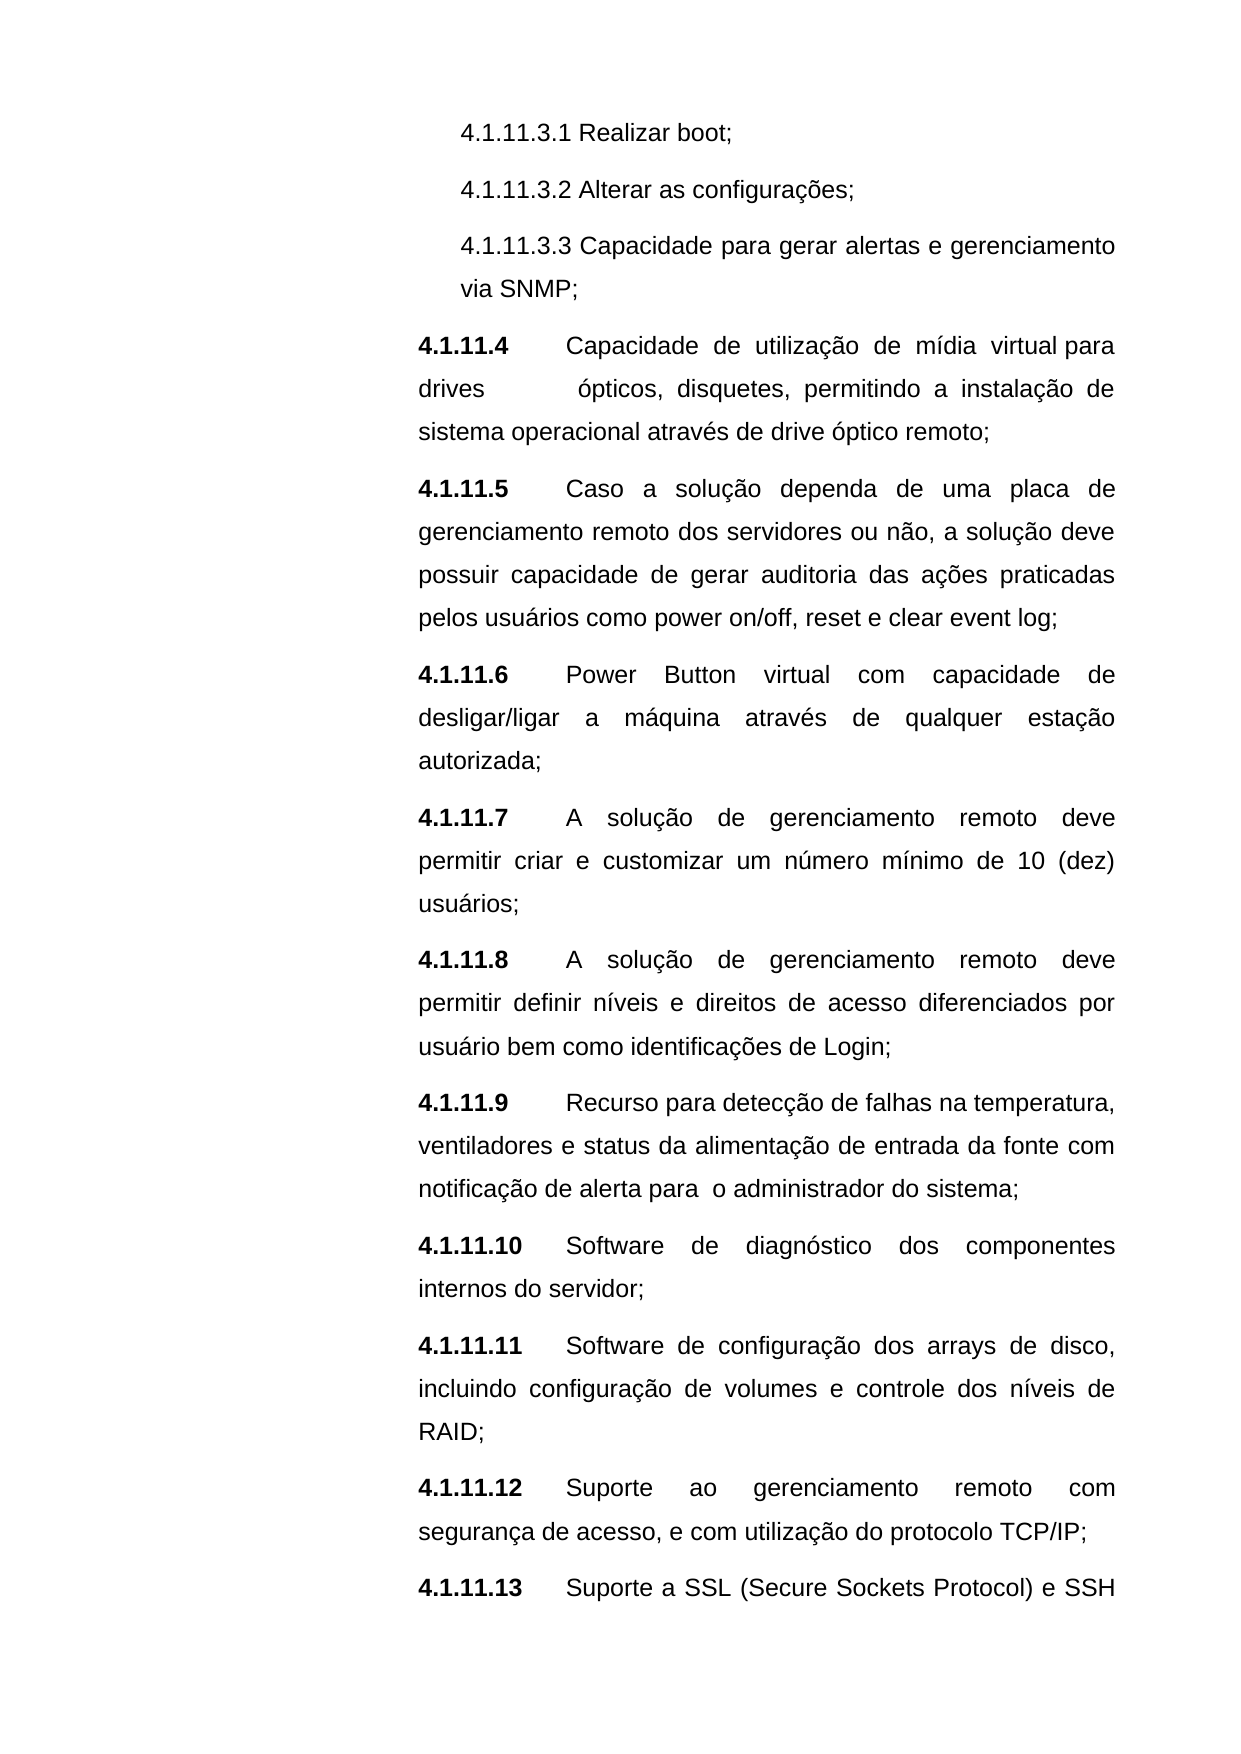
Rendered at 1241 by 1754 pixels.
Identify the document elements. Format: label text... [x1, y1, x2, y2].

list A solução de gerenciamento remoto deve permitir criar e customizar um número mínimo de 10 (dez) usuários; [418, 802, 1116, 917]
list A solução de gerenciamento remoto deve permitir definir níveis e direitos de acesso diferenciados por usuário bem como identificações de Login; [418, 945, 1116, 1060]
list Caso a solução dependa de uma placa de gerenciamento remoto dos servidores ou não, a solução deve possuir capacidade de gerar auditoria das ações praticadas pelos usuários como power on/off, reset e clear event log; [418, 474, 1116, 632]
list 4.1.11.3.2 Alterar as configurações; [460, 175, 1116, 203]
list Suporte a SSL (Secure Sockets Protocol) e SSH de no mínimo 128 bits; [418, 1573, 1116, 1602]
list Capacidade de utilização de mídia virtual para drives ópticos, disquetes, permitindo a instalação de sistema operacional através de drive óptico remoto; [418, 331, 1116, 446]
list Suporte ao gerenciamento remoto com segurança de acesso, e com utilização do protocolo TCP/IP; [418, 1473, 1116, 1545]
list 4.1.11.3.1 Realizar boot; [460, 118, 1116, 147]
list Power Button virtual com capacidade de desligar/ligar a máquina através de qualquer estação autorizada; [418, 660, 1116, 775]
list Recurso para detecção de falhas na temperatura, ventiladores e status da alimentação de entrada da fonte com notificação de alerta para o administrador do sistema; [418, 1088, 1116, 1203]
list 4.1.11.3.3 Capacidade para gerar alertas e gerenciamento via SNMP; [460, 231, 1116, 303]
list Software de diagnóstico dos componentes internos do servidor; [418, 1231, 1116, 1303]
list Software de configuração dos arrays de disco, incluindo configuração de volumes e controle dos níveis de RAID; [418, 1331, 1116, 1446]
